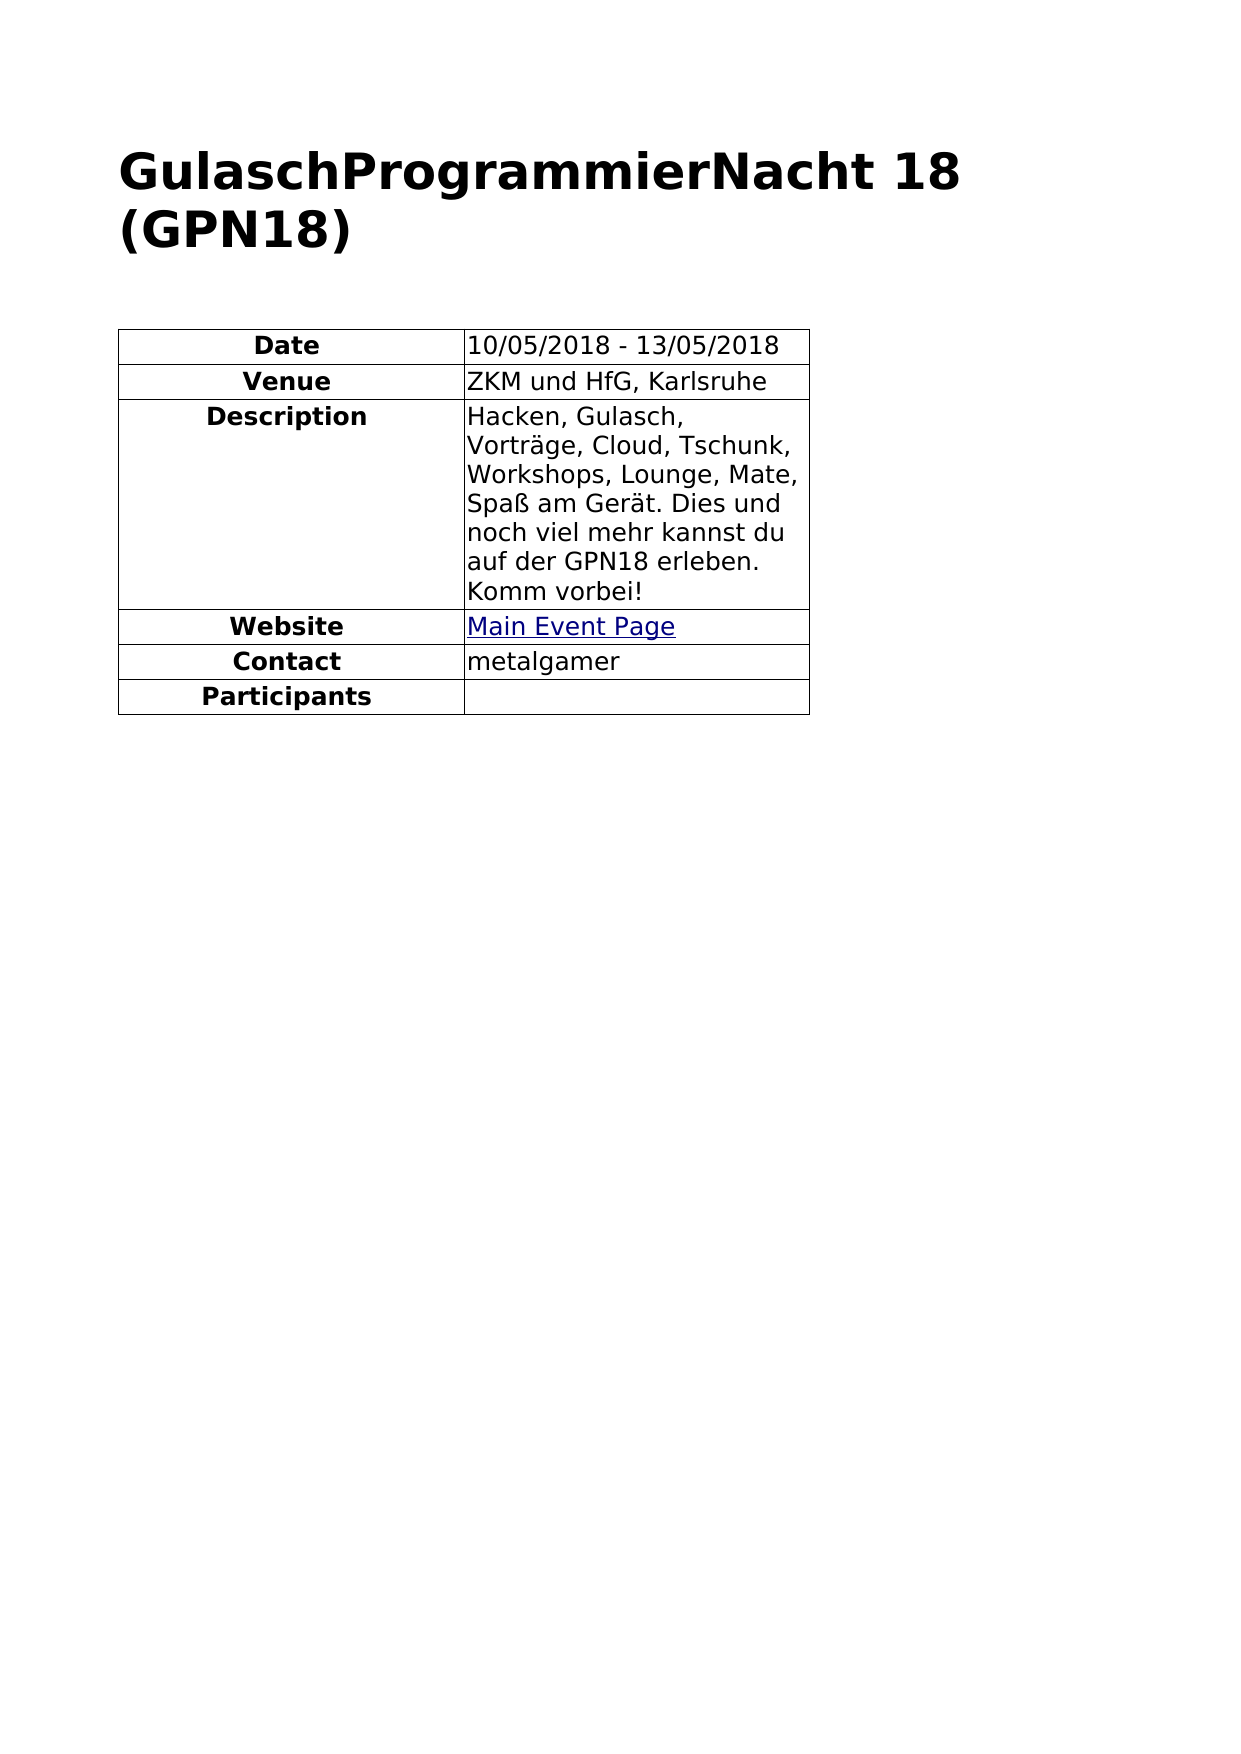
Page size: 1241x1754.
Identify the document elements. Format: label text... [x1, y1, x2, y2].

table_cell ZKM und HfG, Karlsruhe [465, 365, 809, 399]
table_header Date [119, 330, 464, 364]
table_cell Contact [119, 645, 464, 679]
table_cell Venue [119, 365, 464, 399]
table_header 10/05/2018 - 13/05/2018 [465, 330, 809, 364]
table_cell Website [119, 610, 464, 644]
table_cell Description [119, 400, 464, 609]
table_cell Hacken, Gulasch, Vorträge, Cloud, Tschunk, Workshops, Lounge, Mate, Spaß am Gerät. Dies und noch viel mehr kannst du auf der GPN18 erleben. Komm vorbei! [465, 400, 809, 609]
table_cell [465, 680, 809, 714]
table_cell Participants [119, 680, 464, 714]
subtitle GulaschProgrammierNacht 18 (GPN18) [118, 143, 1122, 259]
table_cell metalgamer [465, 645, 809, 679]
table_cell Main Event Page [465, 610, 809, 644]
